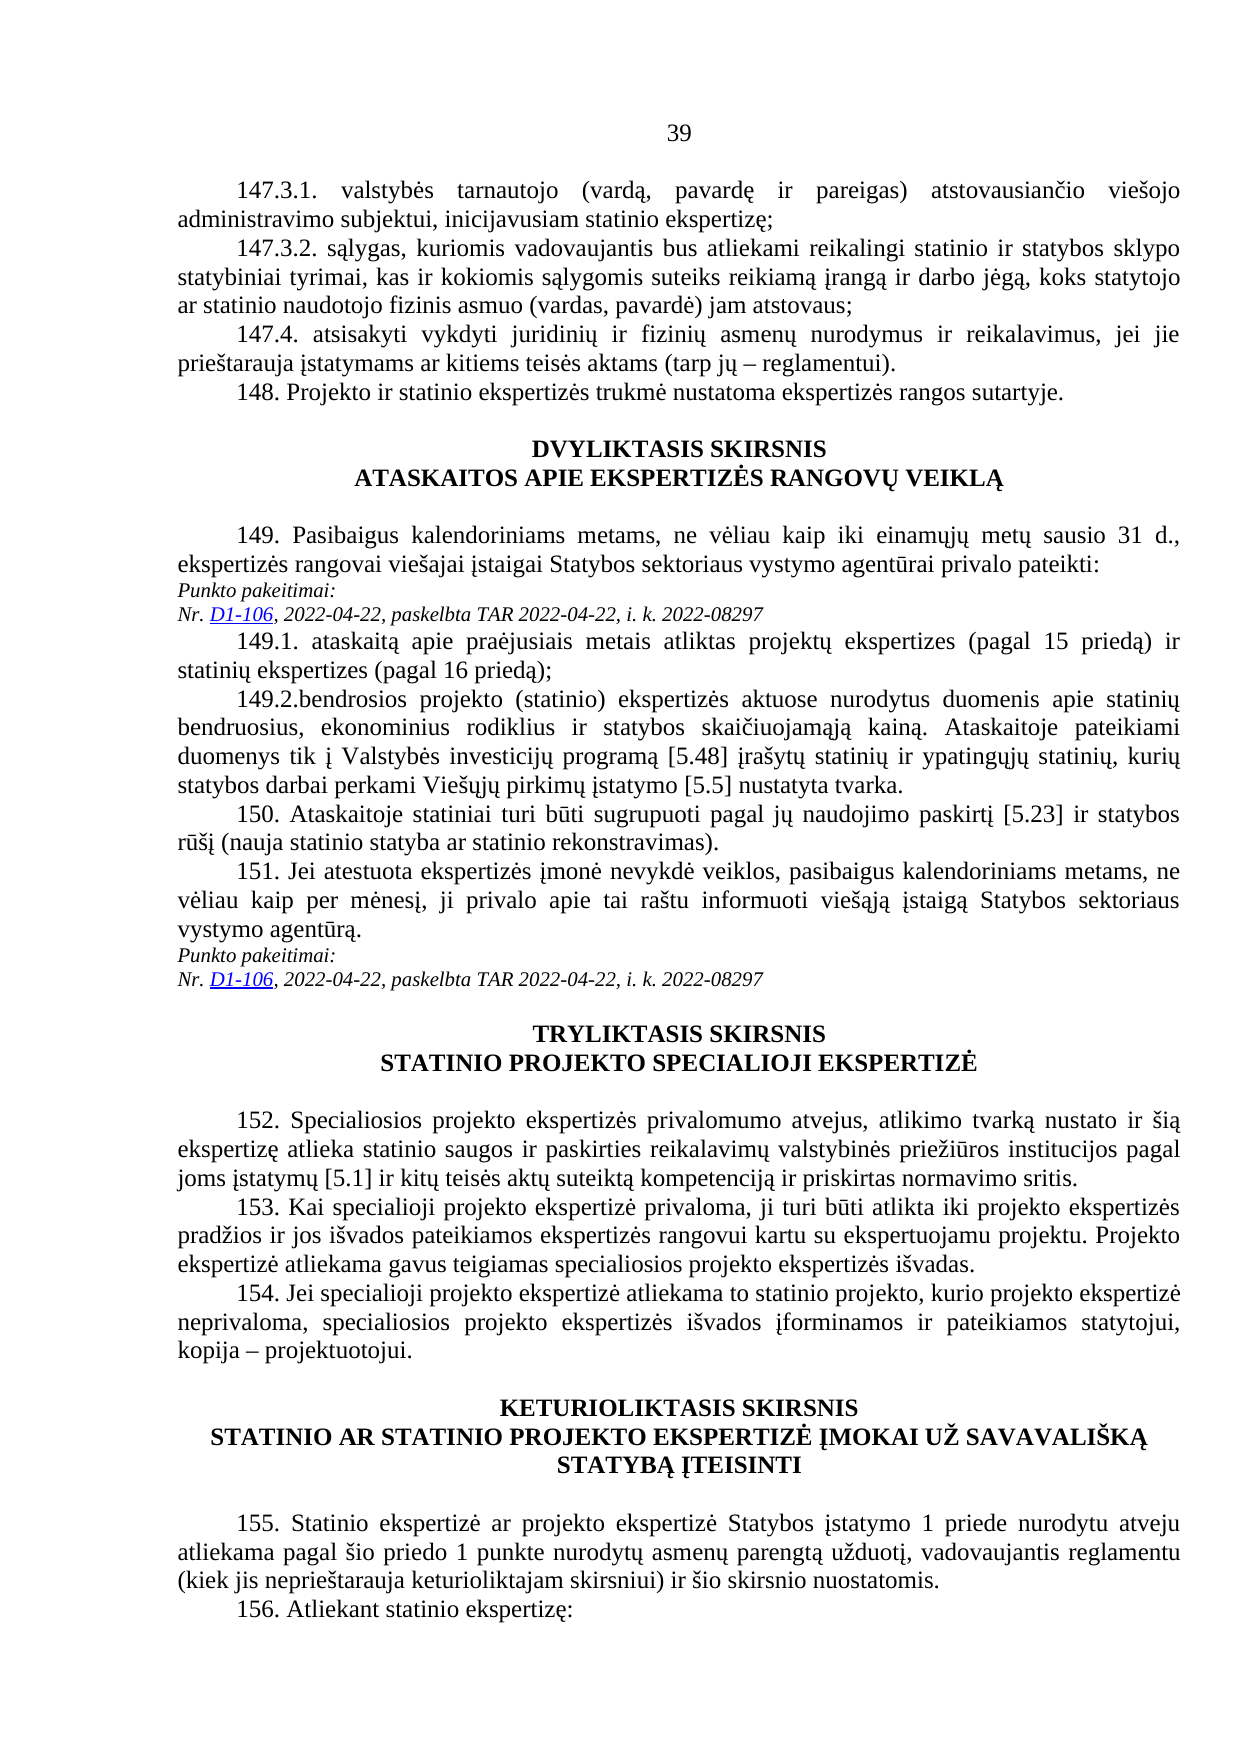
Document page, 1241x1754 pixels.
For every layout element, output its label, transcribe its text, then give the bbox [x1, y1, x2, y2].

text 152. Specialiosios projekto ekspertizės privalomumo atvejus, atlikimo tvarką nustato ir šią ekspertizę atlieka statinio saugos ir paskirties reikalavimų valstybinės priežiūros institucijos pagal joms įstatymų [5.1] ir kitų teisės aktų suteiktą kompetenciją ir priskirtas normavimo sritis. [177, 1106, 1181, 1192]
text Punkto pakeitimai: [177, 942, 1181, 967]
text STATINIO PROJEKTO SPECIALIOJI EKSPERTIZĖ [177, 1048, 1181, 1077]
text 156. Atliekant statinio ekspertizę: [177, 1594, 1181, 1623]
text 153. Kai specialioji projekto ekspertizė privaloma, ji turi būti atlikta iki projekto ekspertizės pradžios ir jos išvados pateikiamos ekspertizės rangovui kartu su ekspertuojamu projektu. Projekto ekspertizė atliekama gavus teigiamas specialiosios projekto ekspertizės išvadas. [177, 1192, 1181, 1278]
text ATASKAITOS APIE EKSPERTIZĖS RANGOVŲ VEIKLĄ [177, 463, 1181, 492]
text KETURIOLIKTASIS SKIRSNIS [177, 1393, 1181, 1422]
text STATINIO AR STATINIO PROJEKTO EKSPERTIZĖ ĮMOKAI UŽ SAVAVALIŠKĄ STATYBĄ ĮTEISINTI [177, 1422, 1181, 1479]
text 155. Statinio ekspertizė ar projekto ekspertizė Statybos įstatymo 1 priede nurodytu atveju atliekama pagal šio priedo 1 punkte nurodytų asmenų parengtą užduotį, vadovaujantis reglamentu (kiek jis neprieštarauja keturioliktajam skirsniui) ir šio skirsnio nuostatomis. [177, 1508, 1181, 1594]
text 149. Pasibaigus kalendoriniams metams, ne vėliau kaip iki einamųjų metų sausio 31 d., ekspertizės rangovai viešajai įstaigai Statybos sektoriaus vystymo agentūrai privalo pateikti: [177, 521, 1181, 578]
text 149.2.bendrosios projekto (statinio) ekspertizės aktuose nurodytus duomenis apie statinių bendruosius, ekonominius rodiklius ir statybos skaičiuojamąją kainą. Ataskaitoje pateikiami duomenys tik į Valstybės investicijų programą [5.48] įrašytų statinių ir ypatingųjų statinių, kurių statybos darbai perkami Viešųjų pirkimų įstatymo [5.5] nustatyta tvarka. [177, 684, 1181, 799]
text TRYLIKTASIS SKIRSNIS [177, 1019, 1181, 1048]
text 151. Jei atestuota ekspertizės įmonė nevykdė veiklos, pasibaigus kalendoriniams metams, ne vėliau kaip per mėnesį, ji privalo apie tai raštu informuoti viešąją įstaigą Statybos sektoriaus vystymo agentūrą. [177, 856, 1181, 942]
text 150. Ataskaitoje statiniai turi būti sugrupuoti pagal jų naudojimo paskirtį [5.23] ir statybos rūšį (nauja statinio statyba ar statinio rekonstravimas). [177, 799, 1181, 856]
text Punkto pakeitimai: [177, 578, 1181, 602]
text 147.4. atsisakyti vykdyti juridinių ir fizinių asmenų nurodymus ir reikalavimus, jei jie prieštarauja įstatymams ar kitiems teisės aktams (tarp jų – reglamentui). [177, 319, 1181, 377]
text 154. Jei specialioji projekto ekspertizė atliekama to statinio projekto, kurio projekto ekspertizė neprivaloma, specialiosios projekto ekspertizės išvados įforminamos ir pateikiamos statytojui, kopija – projektuotojui. [177, 1278, 1181, 1364]
text 149.1. ataskaitą apie praėjusiais metais atliktas projektų ekspertizes (pagal 15 priedą) ir statinių ekspertizes (pagal 16 priedą); [177, 626, 1181, 684]
text 147.3.1. valstybės tarnautojo (vardą, pavardę ir pareigas) atstovausiančio viešojo administravimo subjektui, inicijavusiam statinio ekspertizę; [177, 176, 1181, 233]
text Nr. D1-106, 2022-04-22, paskelbta TAR 2022-04-22, i. k. 2022-08297 [177, 967, 1181, 991]
text 147.3.2. sąlygas, kuriomis vadovaujantis bus atliekami reikalingi statinio ir statybos sklypo statybiniai tyrimai, kas ir kokiomis sąlygomis suteiks reikiamą įrangą ir darbo jėgą, koks statytojo ar statinio naudotojo fizinis asmuo (vardas, pavardė) jam atstovaus; [177, 233, 1181, 319]
text 148. Projekto ir statinio ekspertizės trukmė nustatoma ekspertizės rangos sutartyje. [177, 377, 1181, 406]
text DVYLIKTASIS SKIRSNIS [177, 434, 1181, 463]
text Nr. D1-106, 2022-04-22, paskelbta TAR 2022-04-22, i. k. 2022-08297 [177, 602, 1181, 626]
